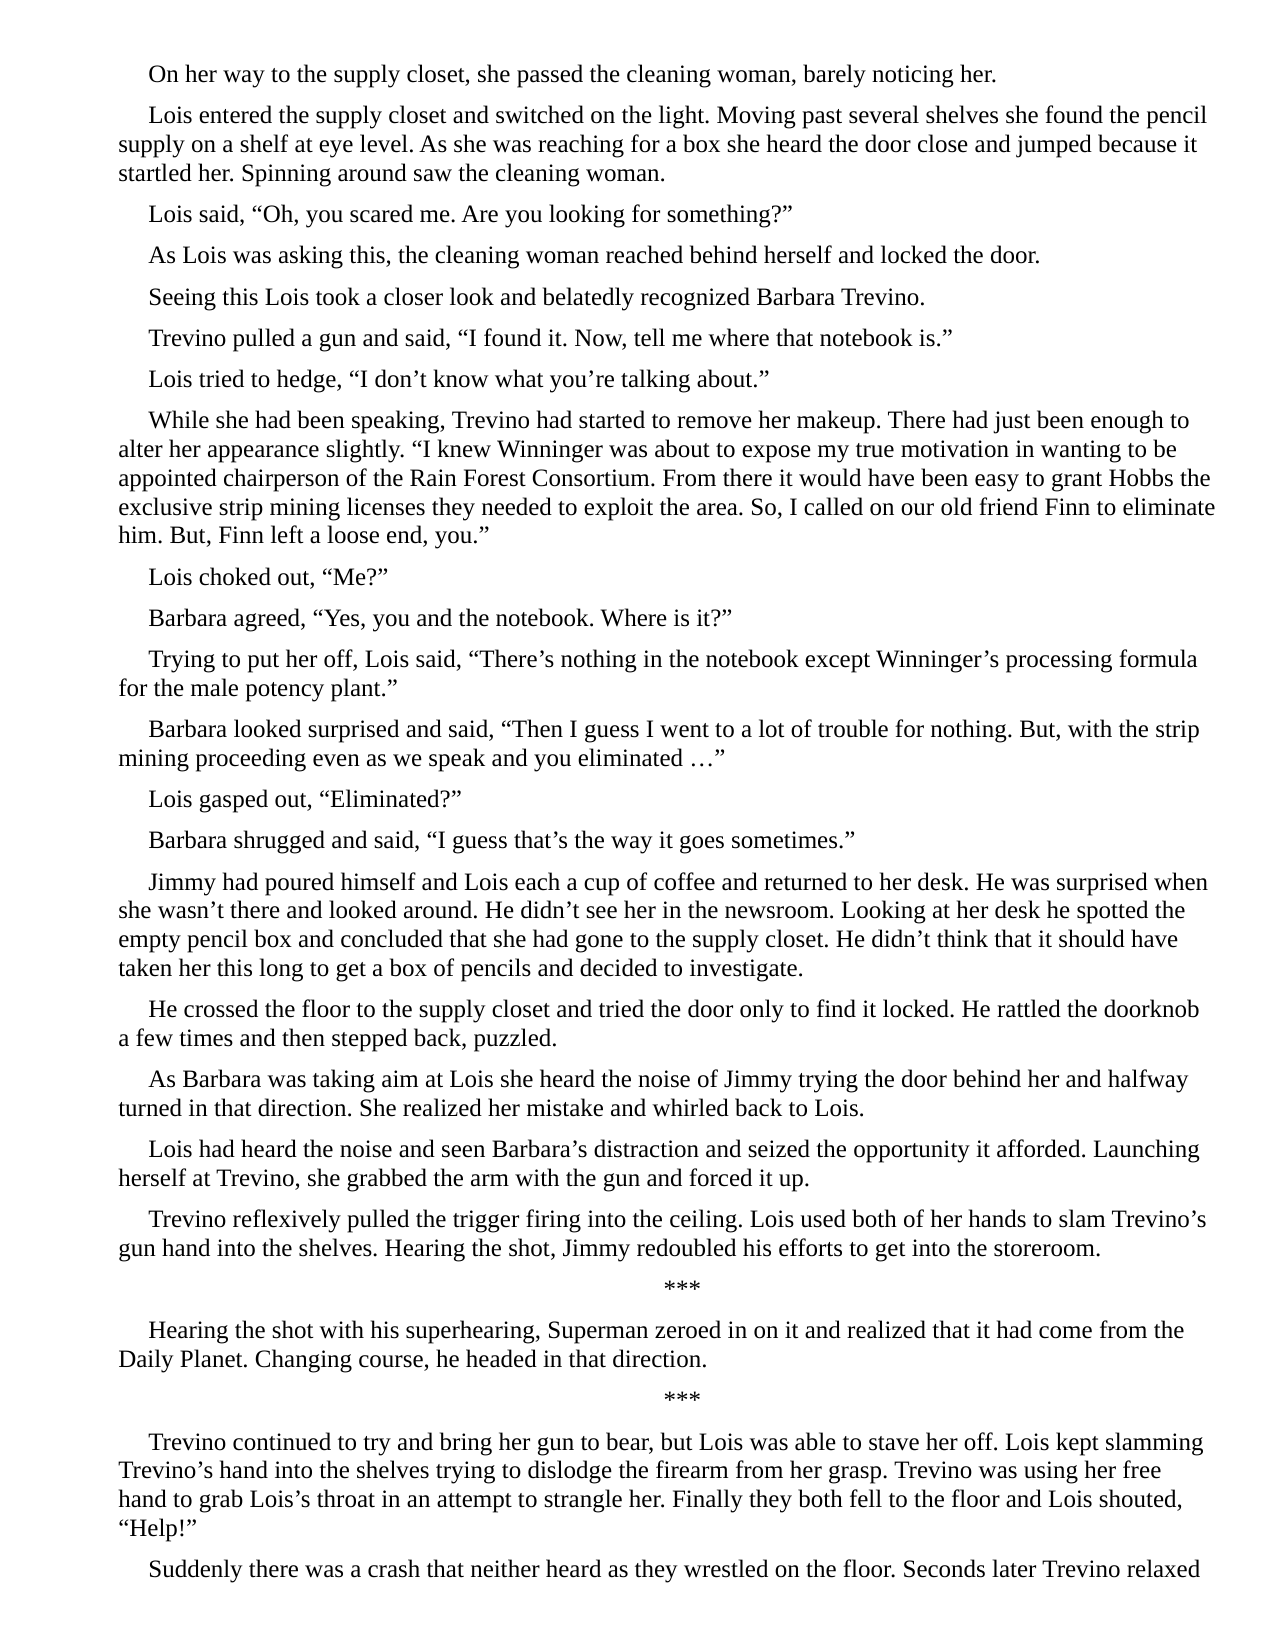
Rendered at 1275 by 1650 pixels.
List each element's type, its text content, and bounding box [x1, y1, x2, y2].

text Trying to put her off, Lois said, “There’s nothing in the notebook except Winninger’s processing formula for the male potency plant.” [118, 644, 1216, 702]
text While she had been speaking, Trevino had started to remove her makeup. There had just been enough to alter her appearance slightly. “I knew Winninger was about to expose my true motivation in wanting to be appointed chairperson of the Rain Forest Consortium. From there it would have been easy to grant Hobbs the exclusive strip mining licenses they needed to exploit the area. So, I called on our old friend Finn to eliminate him. But, Finn left a loose end, you.” [118, 405, 1216, 549]
text Trevino continued to try and bring her gun to bear, but Lois was able to stave her off. Lois kept slamming Trevino’s hand into the shelves trying to dislodge the firearm from her grasp. Trevino was using her free hand to grab Lois’s throat in an attempt to strangle her. Finally they both fell to the floor and Lois shouted, “Help!” [118, 1427, 1216, 1542]
text Suddenly there was a crash that neither heard as they wrestled on the floor. Seconds later Trevino relaxed [118, 1554, 1216, 1583]
text Seeing this Lois took a closer look and belatedly recognized Barbara Trevino. [118, 282, 1216, 310]
text Trevino pulled a gun and said, “I found it. Now, tell me where that notebook is.” [118, 323, 1216, 352]
text Lois entered the supply closet and switched on the light. Moving past several shelves she found the pencil supply on a shelf at eye level. As she was reaching for a box she heard the door close and jumped because it startled her. Spinning around saw the cleaning woman. [118, 100, 1216, 187]
text Barbara agreed, “Yes, you and the notebook. Where is it?” [118, 603, 1216, 632]
text On her way to the supply closet, she passed the cleaning woman, barely noticing her. [118, 59, 1216, 88]
text As Lois was asking this, the cleaning woman reached behind herself and locked the door. [118, 240, 1216, 269]
text *** [118, 1385, 1216, 1414]
text Hearing the shot with his superhearing, Superman zeroed in on it and realized that it had come from the Daily Planet. Changing course, he headed in that direction. [118, 1315, 1216, 1373]
text Lois gasped out, “Eliminated?” [118, 784, 1216, 813]
text He crossed the floor to the supply closet and tried the door only to find it locked. He rattled the doorknob a few times and then stepped back, puzzled. [118, 994, 1216, 1052]
text Lois had heard the noise and seen Barbara’s distraction and seized the opportunity it afforded. Launching herself at Trevino, she grabbed the arm with the gun and forced it up. [118, 1134, 1216, 1192]
text Barbara shrugged and said, “I guess that’s the way it goes sometimes.” [118, 825, 1216, 854]
text Barbara looked surprised and said, “Then I guess I went to a lot of trouble for nothing. But, with the strip mining proceeding even as we speak and you eliminated …” [118, 714, 1216, 772]
text Trevino reflexively pulled the trigger firing into the ceiling. Lois used both of her hands to slam Trevino’s gun hand into the shelves. Hearing the shot, Jimmy redoubled his efforts to get into the storeroom. [118, 1204, 1216, 1262]
text *** [118, 1274, 1216, 1303]
text Lois choked out, “Me?” [118, 562, 1216, 590]
text Jimmy had poured himself and Lois each a cup of coffee and returned to her desk. He was surprised when she wasn’t there and looked around. He didn’t see her in the newsroom. Looking at her desk he spotted the empty pencil box and concluded that she had gone to the supply closet. He didn’t think that it should have taken her this long to get a box of pencils and decided to investigate. [118, 867, 1216, 982]
text Lois tried to hedge, “I don’t know what you’re talking about.” [118, 364, 1216, 393]
text Lois said, “Oh, you scared me. Are you looking for something?” [118, 199, 1216, 228]
text As Barbara was taking aim at Lois she heard the noise of Jimmy trying the door behind her and halfway turned in that direction. She realized her mistake and whirled back to Lois. [118, 1064, 1216, 1122]
